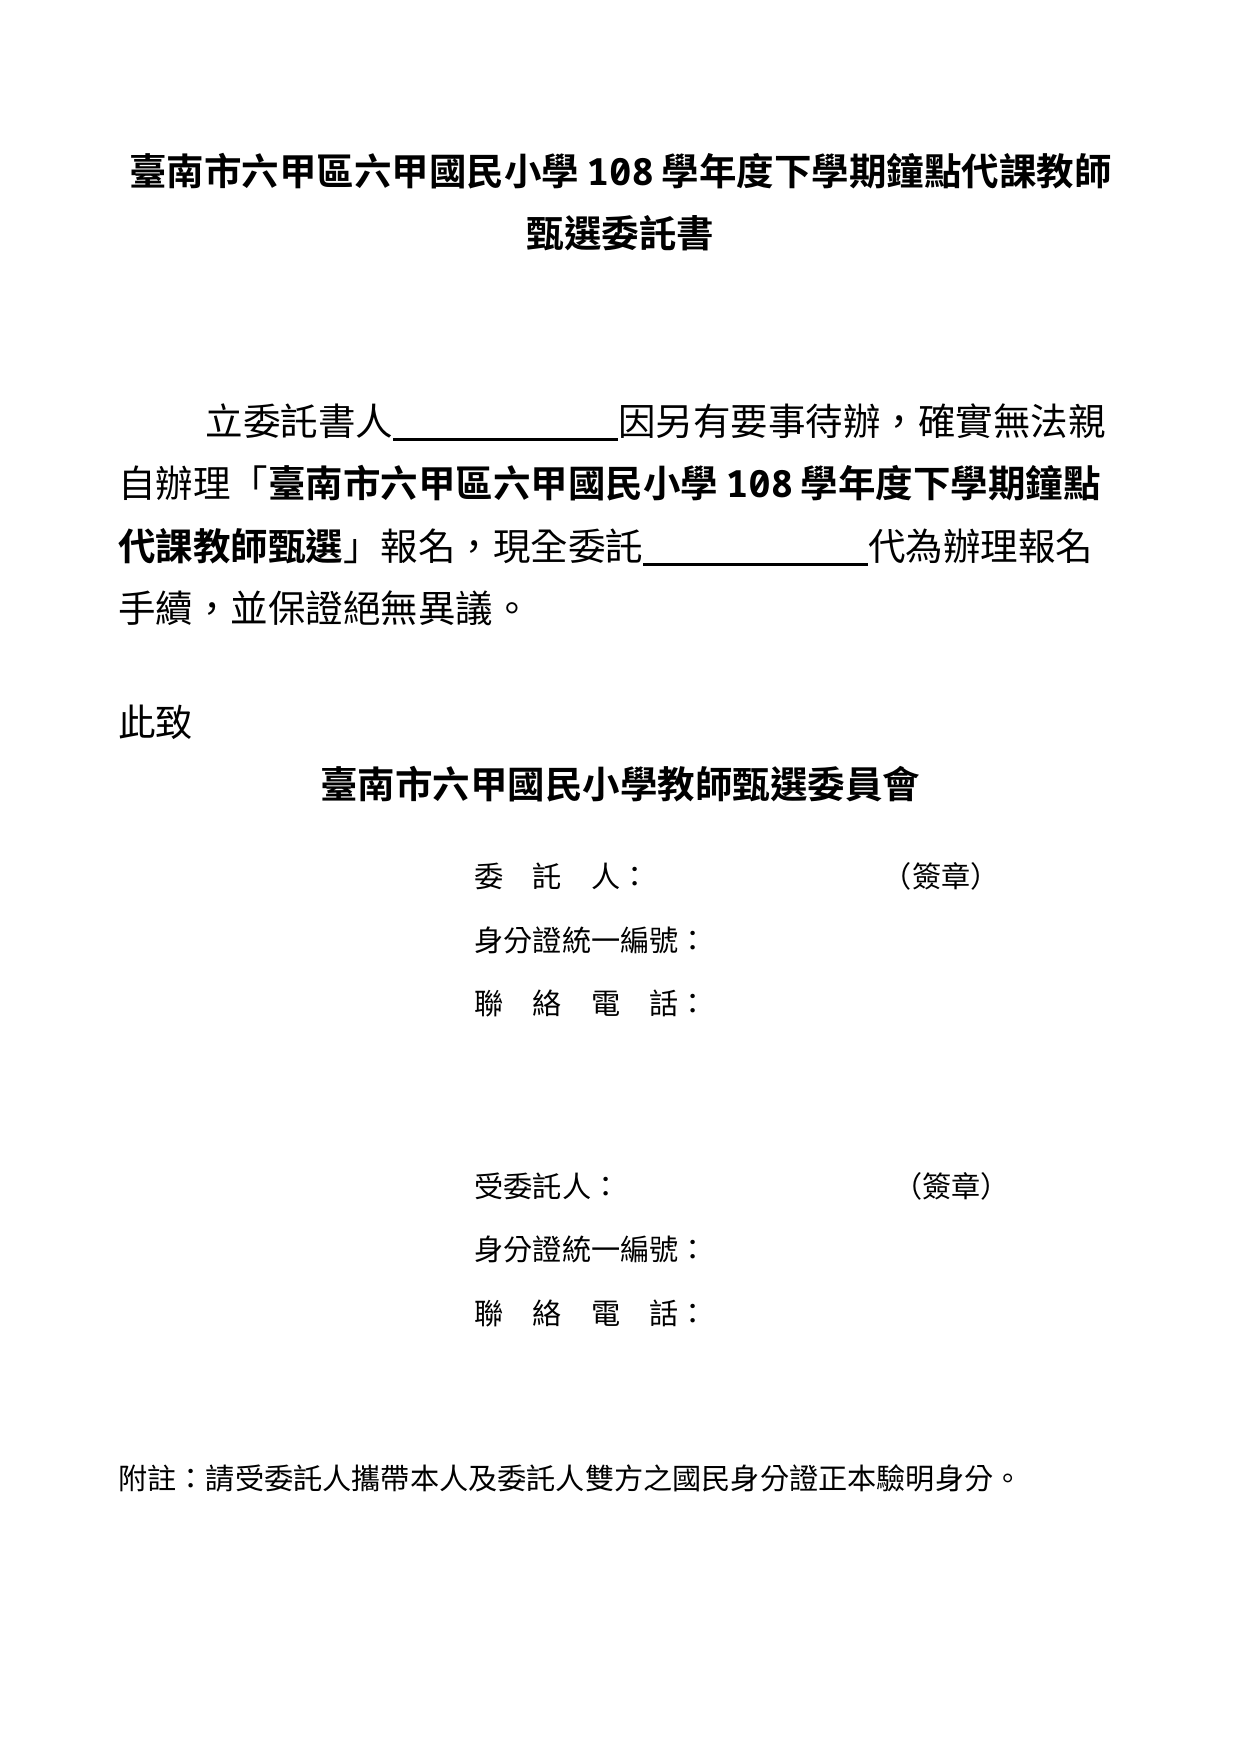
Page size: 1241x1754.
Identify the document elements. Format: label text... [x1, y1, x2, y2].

text 委 託 人： （簽章） [468, 854, 1122, 896]
text 受委託人： （簽章） [468, 1163, 1122, 1206]
text 甄選委託書 [118, 189, 1122, 252]
text 聯 絡 電 話： [468, 1290, 1122, 1333]
text 身分證統一編號： [468, 917, 1122, 960]
text 臺南市六甲國民小學教師甄選委員會 [118, 741, 1122, 803]
text 附註：請受委託人攜帶本人及委託人雙方之國民身分證正本驗明身分。 [118, 1456, 1122, 1498]
text 立委託書人 因另有要事待辦，確實無法親自辦理「臺南市六甲區六甲國民小學108學年度下學期鐘點代課教師甄選」報名，現全委託 代為辦理報名手續，並保證絕無異議。 [118, 377, 1122, 627]
text 臺南市六甲區六甲國民小學108學年度下學期鐘點代課教師 [118, 127, 1122, 189]
text 此致 [118, 678, 1122, 741]
text 身分證統一編號： [468, 1227, 1122, 1269]
text 聯 絡 電 話： [468, 981, 1122, 1023]
